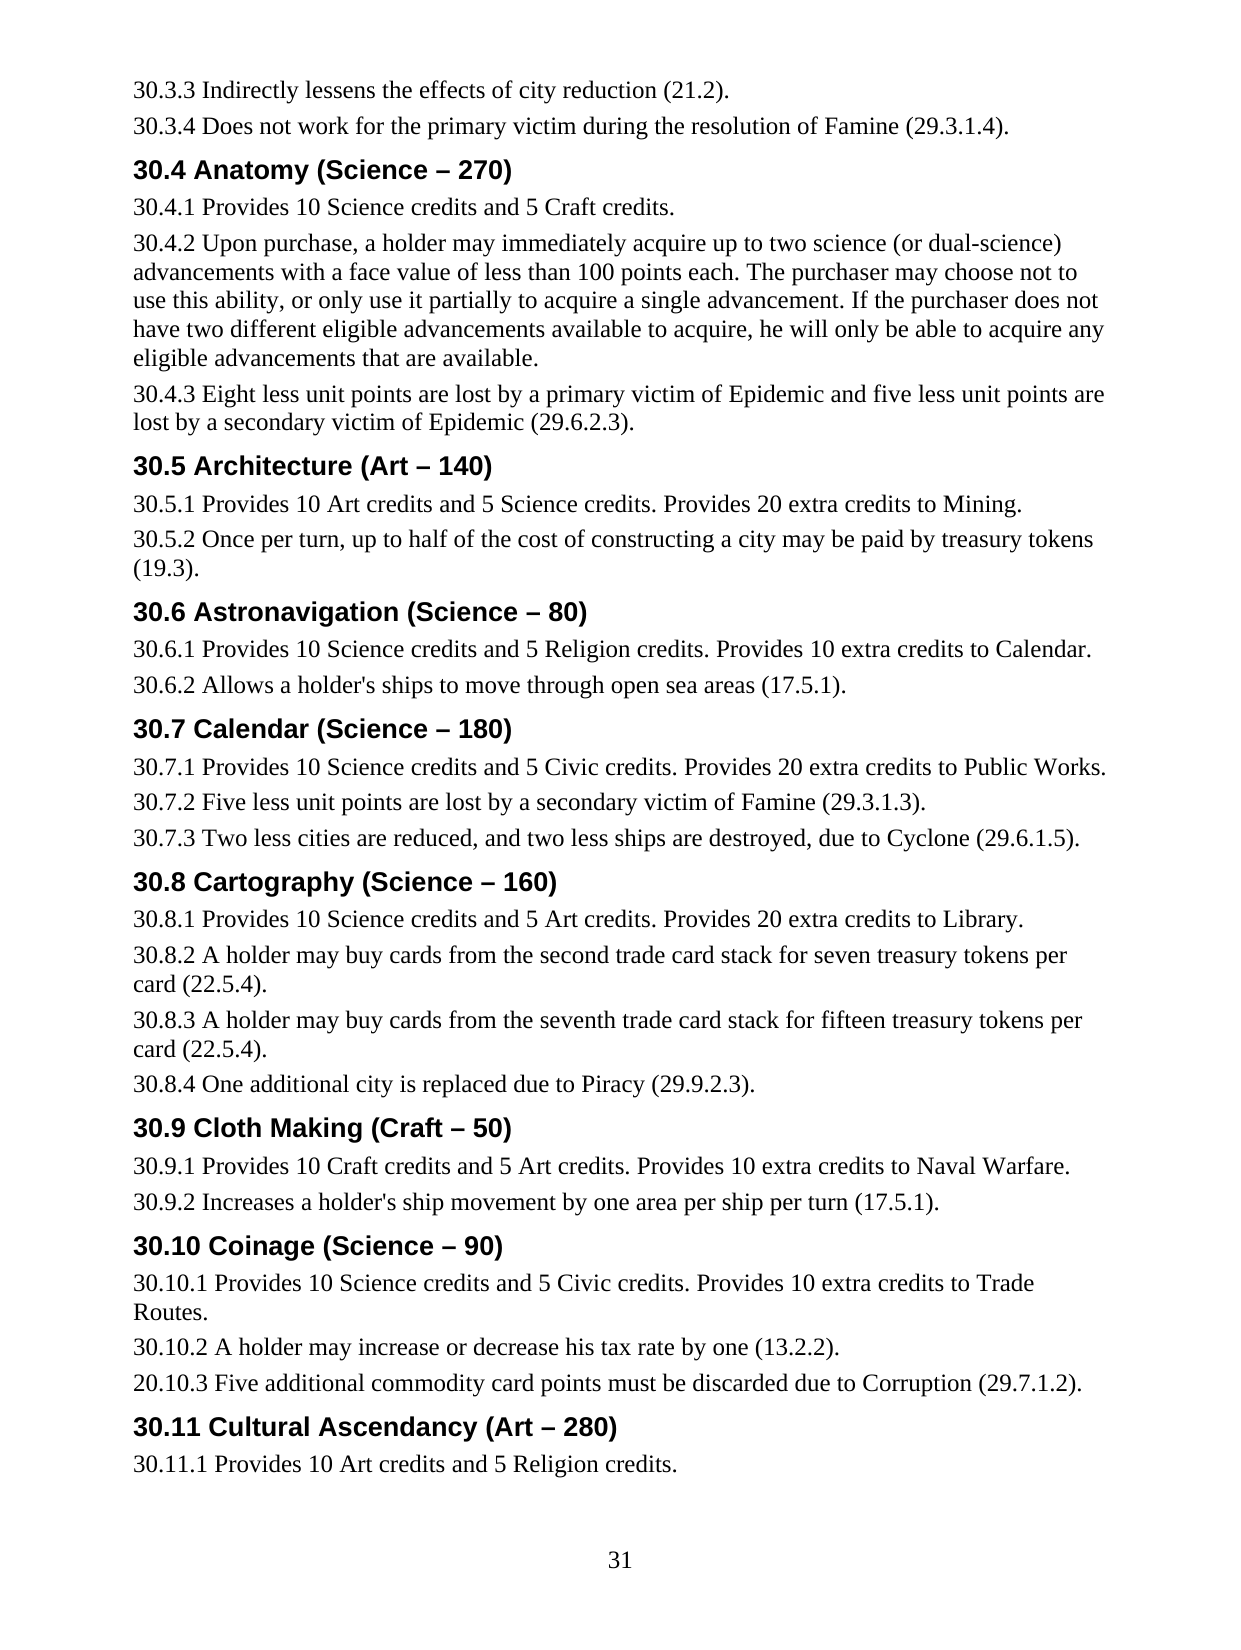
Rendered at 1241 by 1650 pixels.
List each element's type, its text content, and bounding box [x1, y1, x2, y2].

subtitle 30.9 Cloth Making (Craft – 50) [133, 1112, 1107, 1144]
text 30.7.2 Five less unit points are lost by a secondary victim of Famine (29.3.1.3). [133, 787, 1107, 816]
subtitle 30.5 Architecture (Art – 140) [133, 450, 1107, 482]
subtitle 30.7 Calendar (Science – 180) [133, 713, 1107, 744]
text 30.3.3 Indirectly lessens the effects of city reduction (21.2). [133, 75, 1107, 104]
text 30.4.3 Eight less unit points are lost by a primary victim of Epidemic and five less unit points are lost by a secondary victim of Epidemic (29.6.2.3). [133, 379, 1107, 436]
subtitle 30.10 Coinage (Science – 90) [133, 1229, 1107, 1261]
text 30.10.1 Provides 10 Science credits and 5 Civic credits. Provides 10 extra credits to Trade Routes. [133, 1268, 1107, 1325]
text 30.9.1 Provides 10 Craft credits and 5 Art credits. Provides 10 extra credits to Naval Warfare. [133, 1151, 1107, 1179]
subtitle 30.6 Astronavigation (Science – 80) [133, 596, 1107, 627]
text 30.3.4 Does not work for the primary victim during the resolution of Famine (29.3.1.4). [133, 111, 1107, 139]
text 30.9.2 Increases a holder's ship movement by one area per ship per turn (17.5.1). [133, 1187, 1107, 1215]
subtitle 30.11 Cultural Ascendancy (Art – 280) [133, 1411, 1107, 1442]
text 30.7.1 Provides 10 Science credits and 5 Civic credits. Provides 20 extra credits to Public Works. [133, 752, 1107, 780]
text 30.4.1 Provides 10 Science credits and 5 Craft credits. [133, 192, 1107, 221]
text 30.11.1 Provides 10 Art credits and 5 Religion credits. [133, 1449, 1107, 1478]
text 30.8.1 Provides 10 Science credits and 5 Art credits. Provides 20 extra credits to Library. [133, 904, 1107, 933]
text 20.10.3 Five additional commodity card points must be discarded due to Corruption (29.7.1.2). [133, 1368, 1107, 1397]
text 30.8.3 A holder may buy cards from the seventh trade card stack for fifteen treasury tokens per card (22.5.4). [133, 1005, 1107, 1062]
text 30.8.2 A holder may buy cards from the second trade card stack for seven treasury tokens per card (22.5.4). [133, 940, 1107, 998]
text 30.8.4 One additional city is replaced due to Piracy (29.9.2.3). [133, 1069, 1107, 1098]
text 30.7.3 Two less cities are reduced, and two less ships are destroyed, due to Cyclone (29.6.1.5). [133, 823, 1107, 852]
text 30.10.2 A holder may increase or decrease his tax rate by one (13.2.2). [133, 1332, 1107, 1361]
text 30.6.2 Allows a holder's ships to move through open sea areas (17.5.1). [133, 670, 1107, 699]
subtitle 30.4 Anatomy (Science – 270) [133, 154, 1107, 185]
text 30.4.2 Upon purchase, a holder may immediately acquire up to two science (or dual-science) advancements with a face value of less than 100 points each. The purchaser may choose not to use this ability, or only use it partially to acquire a single advancement. If the purchaser does not have two different eligible advancements available to acquire, he will only be able to acquire any eligible advancements that are available. [133, 228, 1107, 372]
text 30.5.1 Provides 10 Art credits and 5 Science credits. Provides 20 extra credits to Mining. [133, 489, 1107, 517]
subtitle 30.8 Cartography (Science – 160) [133, 866, 1107, 897]
text 30.5.2 Once per turn, up to half of the cost of constructing a city may be paid by treasury tokens (19.3). [133, 524, 1107, 582]
text 30.6.1 Provides 10 Science credits and 5 Religion credits. Provides 10 extra credits to Calendar. [133, 634, 1107, 663]
